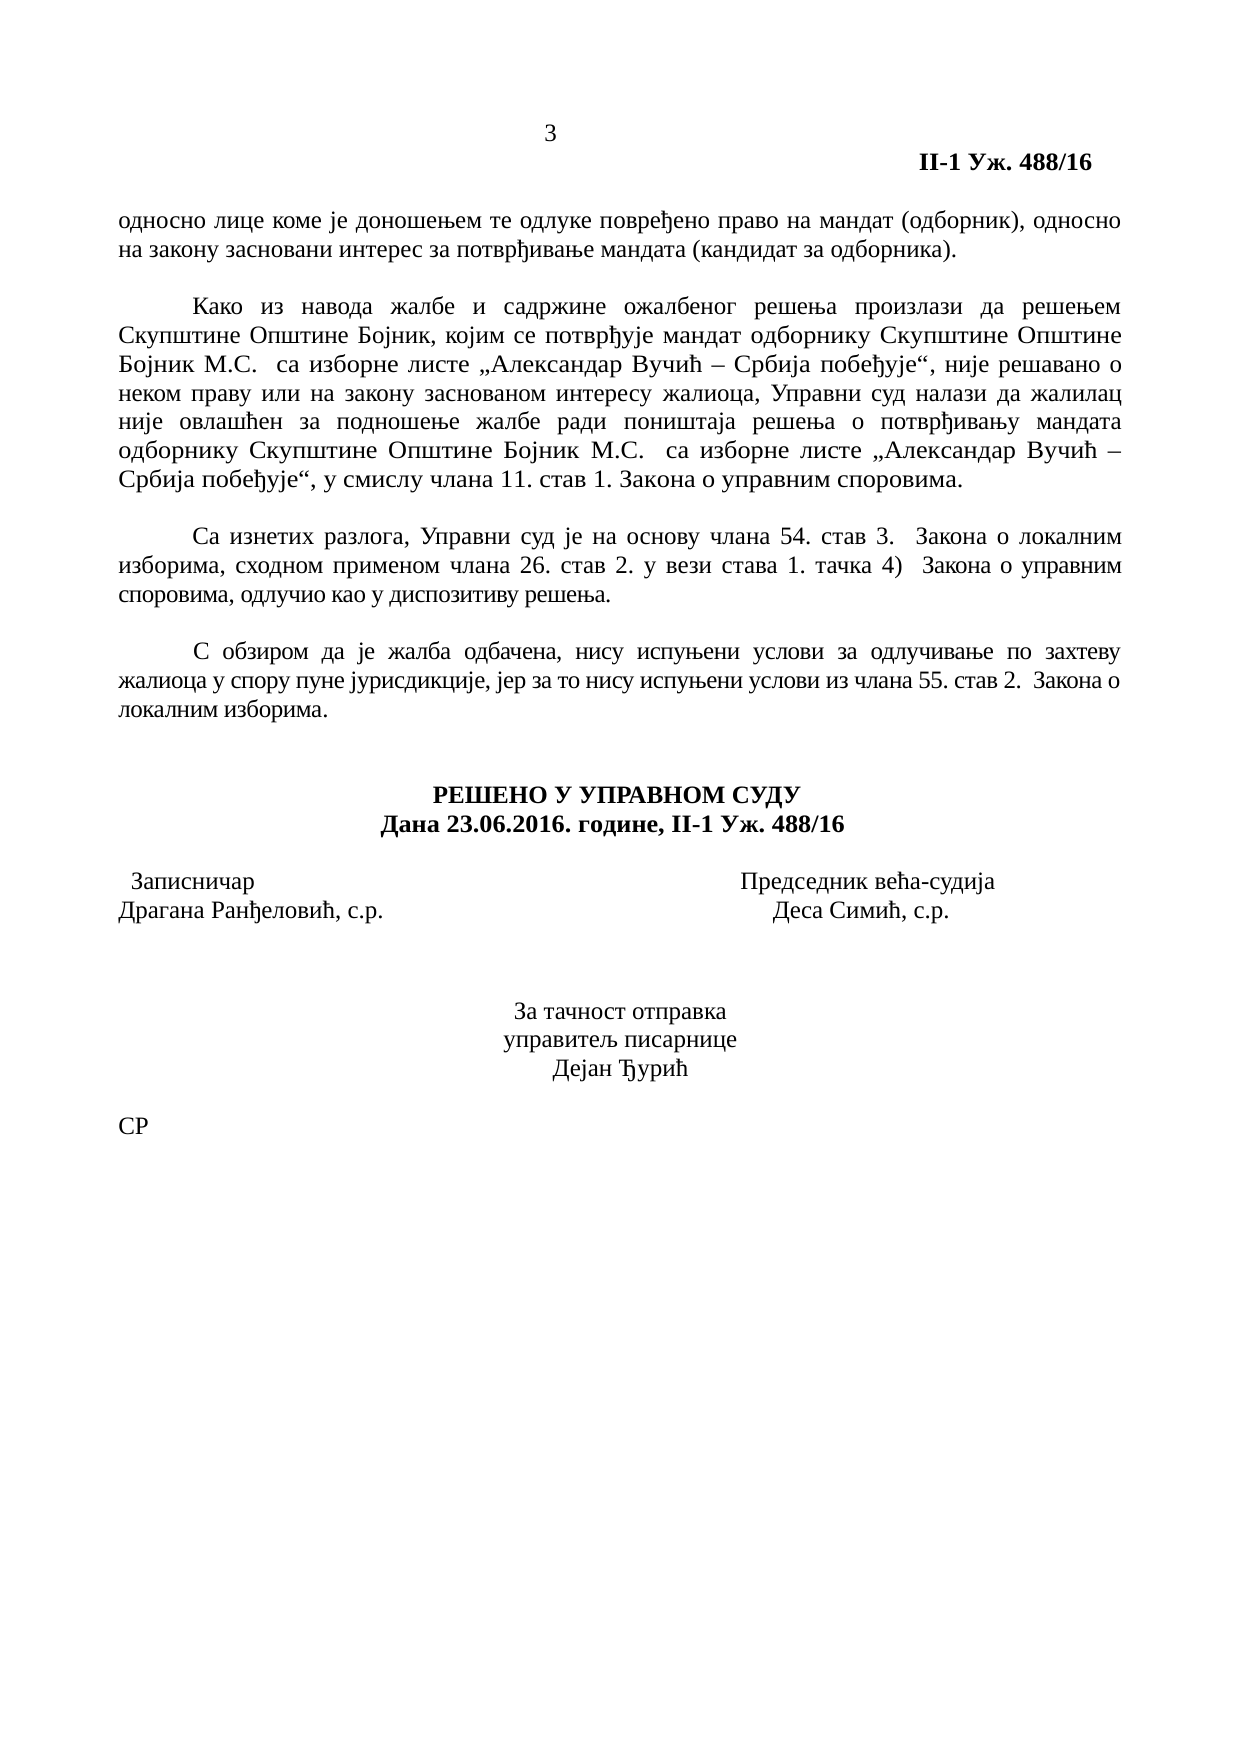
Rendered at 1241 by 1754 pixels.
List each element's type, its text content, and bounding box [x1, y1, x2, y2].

text Како из навода жалбе и садржине ожалбеног решења произлази да решењем Скупштине Општине Бојник, којим се потврђује мандат одборнику Скупштине Општине Бојник М.С. са изборне листе „Александар Вучић – Србија побеђује“, није решавано о неком праву или на закону заснованом интересу жалиоца, Управни суд налази да жалилац није овлашћен за подношење жалбе ради поништаја решења о потврђивању мандата одборнику Скупштине Општине Бојник М.С. са изборне листе „Александар Вучић – Србија побеђује“, у смислу члана 11. став 1. Закона о управним споровима. [118, 291, 1122, 493]
text односно лице коме је доношењем те одлуке повређено право на мандат (одборник), односно на закону засновани интерес за потврђивање мандата (кандидат за одборника). [118, 205, 1122, 263]
text Дана 23.06.2016. године, II-1 Уж. 488/16 [118, 809, 1122, 838]
text Записничар Председник већа-судија [118, 866, 1121, 895]
text За тачност отправка [118, 996, 1122, 1024]
text управитељ писарнице [118, 1024, 1122, 1053]
text Драгана Ранђеловић, с.р. Деса Симић, с.р. [118, 895, 1121, 953]
text С обзиром да је жалба одбачена, нису испуњени услови за одлучивање по захтеву жалиоца у спору пуне јурисдикције, јер за то нису испуњени услови из члана 55. став 2. Закона о локалним изборима. [118, 636, 1122, 723]
text РЕШЕНО У УПРАВНОМ СУДУ [118, 780, 1122, 809]
text Са изнетих разлога, Управни суд је на основу члана 54. став 3. Закона о локалним изборима, сходном применом члана 26. став 2. у вези става 1. тачка 4) Закона о управним споровима, одлучио као у диспозитиву решења. [118, 521, 1122, 608]
text Дејан Ђурић [118, 1053, 1122, 1082]
text СР [118, 1111, 1122, 1139]
